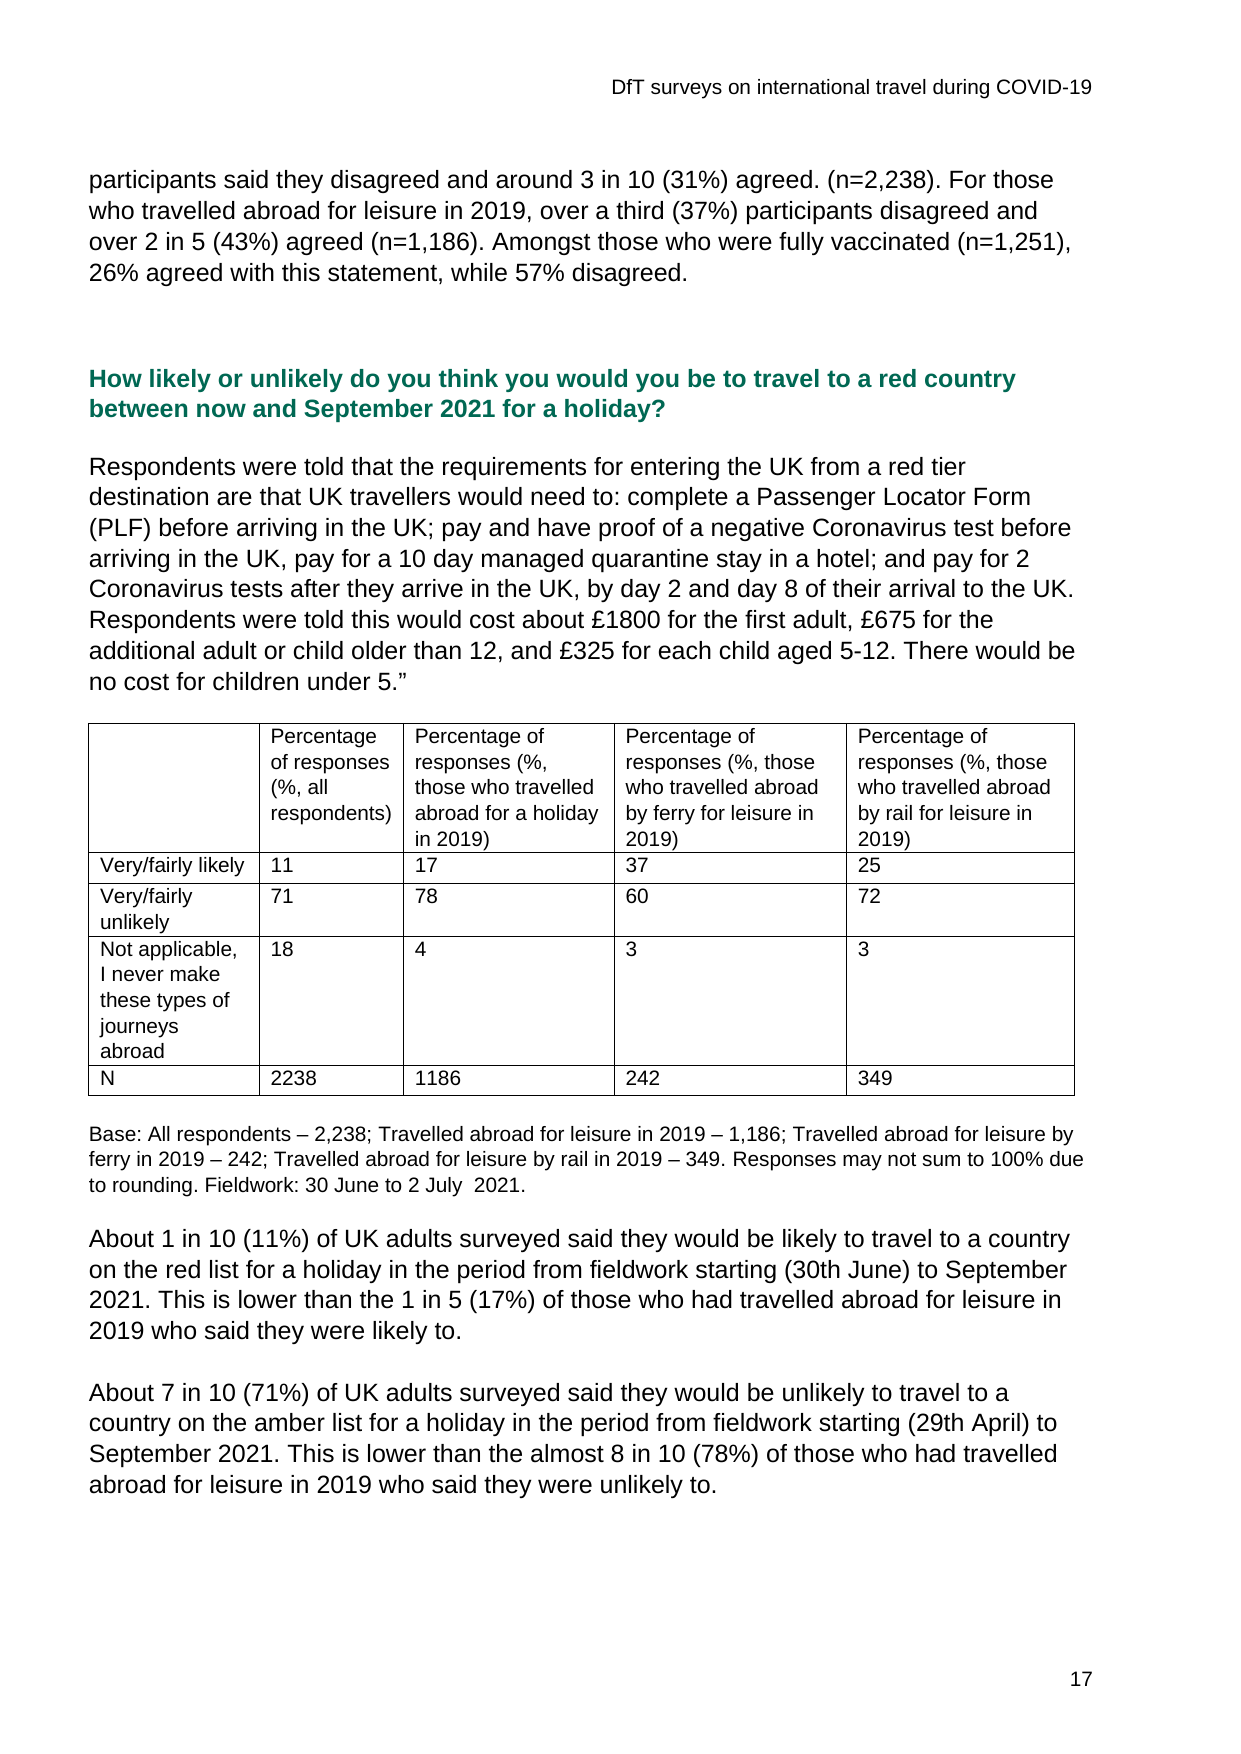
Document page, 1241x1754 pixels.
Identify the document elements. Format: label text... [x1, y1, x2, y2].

table_cell 3 [615, 937, 846, 1065]
table_header Percentage of responses (%, those who travelled abroad for a holiday in 2019) [404, 724, 614, 852]
table_cell Very/fairly unlikely [89, 884, 259, 936]
table_cell 4 [404, 937, 614, 1065]
table_cell 242 [615, 1066, 846, 1095]
table_cell Very/fairly likely [89, 853, 259, 883]
table_cell 78 [404, 884, 614, 936]
table_cell 18 [260, 937, 403, 1065]
table_cell 25 [847, 853, 1074, 883]
table_cell 72 [847, 884, 1074, 936]
table_cell 37 [615, 853, 846, 883]
text Base: All respondents – 2,238; Travelled abroad for leisure in 2019 – 1,186; Travelled abroad for leisure by ferry in 2019 – 242; Travelled abroad for leisure by rail in 2019 – 349. Responses may not sum to 100% due to rounding. Fieldwork: 30 June to 2 July 2021. [89, 1121, 1092, 1197]
table_cell N [89, 1066, 259, 1095]
table_header Percentage of responses (%, those who travelled abroad by rail for leisure in 2019) [847, 724, 1074, 852]
subtitle How likely or unlikely do you think you would you be to travel to a red country between now and September 2021 for a holiday? [89, 364, 1092, 422]
table_cell 349 [847, 1066, 1074, 1095]
table_cell 60 [615, 884, 846, 936]
table_header Percentage of responses (%, all respondents) [260, 724, 403, 852]
table_cell 2238 [260, 1066, 403, 1095]
table_cell 3 [847, 937, 1074, 1065]
text About 7 in 10 (71%) of UK adults surveyed said they would be unlikely to travel to a country on the amber list for a holiday in the period from fieldwork starting (29th April) to September 2021. This is lower than the almost 8 in 10 (78%) of those who had travelled abroad for leisure in 2019 who said they were unlikely to. [89, 1378, 1092, 1498]
table_cell 71 [260, 884, 403, 936]
text participants said they disagreed and around 3 in 10 (31%) agreed. (n=2,238). For those who travelled abroad for leisure in 2019, over a third (37%) participants disagreed and over 2 in 5 (43%) agreed (n=1,186). Amongst those who were fully vaccinated (n=1,251), 26% agreed with this statement, while 57% disagreed. [89, 165, 1092, 286]
table_header [89, 724, 259, 852]
table_header Percentage of responses (%, those who travelled abroad by ferry for leisure in 2019) [615, 724, 846, 852]
text Respondents were told that the requirements for entering the UK from a red tier destination are that UK travellers would need to: complete a Passenger Locator Form (PLF) before arriving in the UK; pay and have proof of a negative Coronavirus test before arriving in the UK, pay for a 10 day managed quarantine stay in a hotel; and pay for 2 Coronavirus tests after they arrive in the UK, by day 2 and day 8 of their arrival to the UK. Respondents were told this would cost about £1800 for the first adult, £675 for the additional adult or child older than 12, and £325 for each child aged 5-12. There would be no cost for children under 5.” [89, 451, 1092, 695]
table_cell Not applicable, I never make these types of journeys abroad [89, 937, 259, 1065]
table_cell 17 [404, 853, 614, 883]
table_cell 1186 [404, 1066, 614, 1095]
text About 1 in 10 (11%) of UK adults surveyed said they would be likely to travel to a country on the red list for a holiday in the period from fieldwork starting (30th June) to September 2021. This is lower than the 1 in 5 (17%) of those who had travelled abroad for leisure in 2019 who said they were likely to. [89, 1224, 1092, 1345]
table_cell 11 [260, 853, 403, 883]
